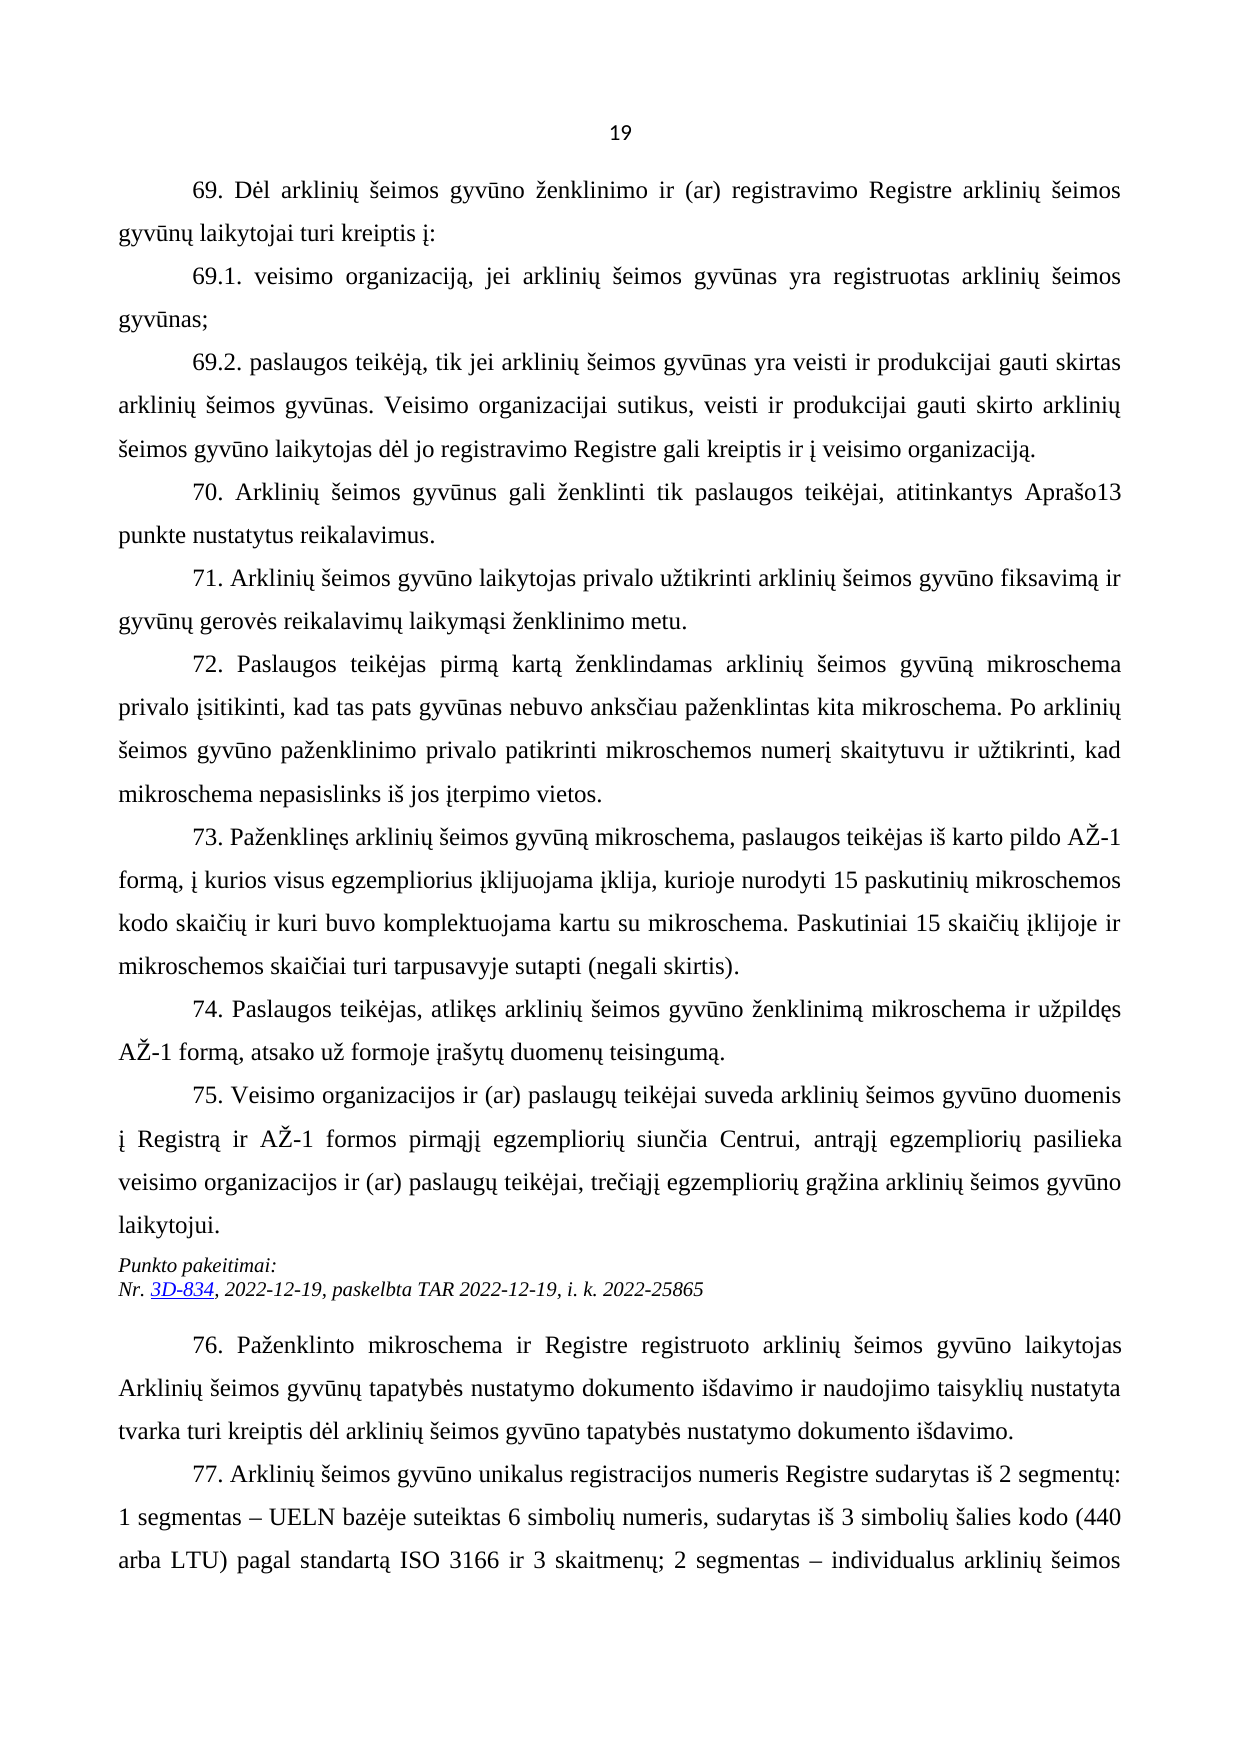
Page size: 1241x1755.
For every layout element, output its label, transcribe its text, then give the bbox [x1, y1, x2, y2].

text 76. Paženklinto mikroschema ir Registre registruoto arklinių šeimos gyvūno laikytojas Arklinių šeimos gyvūnų tapatybės nustatymo dokumento išdavimo ir naudojimo taisyklių nustatyta tvarka turi kreiptis dėl arklinių šeimos gyvūno tapatybės nustatymo dokumento išdavimo. [118, 1330, 1122, 1445]
text 73. Paženklinęs arklinių šeimos gyvūną mikroschema, paslaugos teikėjas iš karto pildo AŽ-1 formą, į kurios visus egzempliorius įklijuojama įklija, kurioje nurodyti 15 paskutinių mikroschemos kodo skaičių ir kuri buvo komplektuojama kartu su mikroschema. Paskutiniai 15 skaičių įklijoje ir mikroschemos skaičiai turi tarpusavyje sutapti (negali skirtis). [118, 822, 1122, 980]
text 77. Arklinių šeimos gyvūno unikalus registracijos numeris Registre sudarytas iš 2 segmentų: 1 segmentas – UELN bazėje suteiktas 6 simbolių numeris, sudarytas iš 3 simbolių šalies kodo (440 arba LTU) pagal standartą ISO 3166 ir 3 skaitmenų; 2 segmentas – individualus arklinių šeimos [118, 1459, 1122, 1574]
text Nr. 3D-834, 2022-12-19, paskelbta TAR 2022-12-19, i. k. 2022-25865 [118, 1277, 1122, 1301]
text Punkto pakeitimai: [118, 1253, 1122, 1277]
text 69.1. veisimo organizaciją, jei arklinių šeimos gyvūnas yra registruotas arklinių šeimos gyvūnas; [118, 261, 1122, 333]
text 71. Arklinių šeimos gyvūno laikytojas privalo užtikrinti arklinių šeimos gyvūno fiksavimą ir gyvūnų gerovės reikalavimų laikymąsi ženklinimo metu. [118, 563, 1122, 635]
text 69.2. paslaugos teikėją, tik jei arklinių šeimos gyvūnas yra veisti ir produkcijai gauti skirtas arklinių šeimos gyvūnas. Veisimo organizacijai sutikus, veisti ir produkcijai gauti skirto arklinių šeimos gyvūno laikytojas dėl jo registravimo Registre gali kreiptis ir į veisimo organizaciją. [118, 347, 1122, 462]
text 72. Paslaugos teikėjas pirmą kartą ženklindamas arklinių šeimos gyvūną mikroschema privalo įsitikinti, kad tas pats gyvūnas nebuvo anksčiau paženklintas kita mikroschema. Po arklinių šeimos gyvūno paženklinimo privalo patikrinti mikroschemos numerį skaitytuvu ir užtikrinti, kad mikroschema nepasislinks iš jos įterpimo vietos. [118, 649, 1122, 807]
text 75. Veisimo organizacijos ir (ar) paslaugų teikėjai suveda arklinių šeimos gyvūno duomenis į Registrą ir AŽ-1 formos pirmąjį egzempliorių siunčia Centrui, antrąjį egzempliorių pasilieka veisimo organizacijos ir (ar) paslaugų teikėjai, trečiąjį egzempliorių grąžina arklinių šeimos gyvūno laikytojui. [118, 1081, 1122, 1239]
text 74. Paslaugos teikėjas, atlikęs arklinių šeimos gyvūno ženklinimą mikroschema ir užpildęs AŽ-1 formą, atsako už formoje įrašytų duomenų teisingumą. [118, 994, 1122, 1066]
text 70. Arklinių šeimos gyvūnus gali ženklinti tik paslaugos teikėjai, atitinkantys Aprašo13 punkte nustatytus reikalavimus. [118, 477, 1122, 549]
text 69. Dėl arklinių šeimos gyvūno ženklinimo ir (ar) registravimo Registre arklinių šeimos gyvūnų laikytojai turi kreiptis į: [118, 175, 1122, 247]
